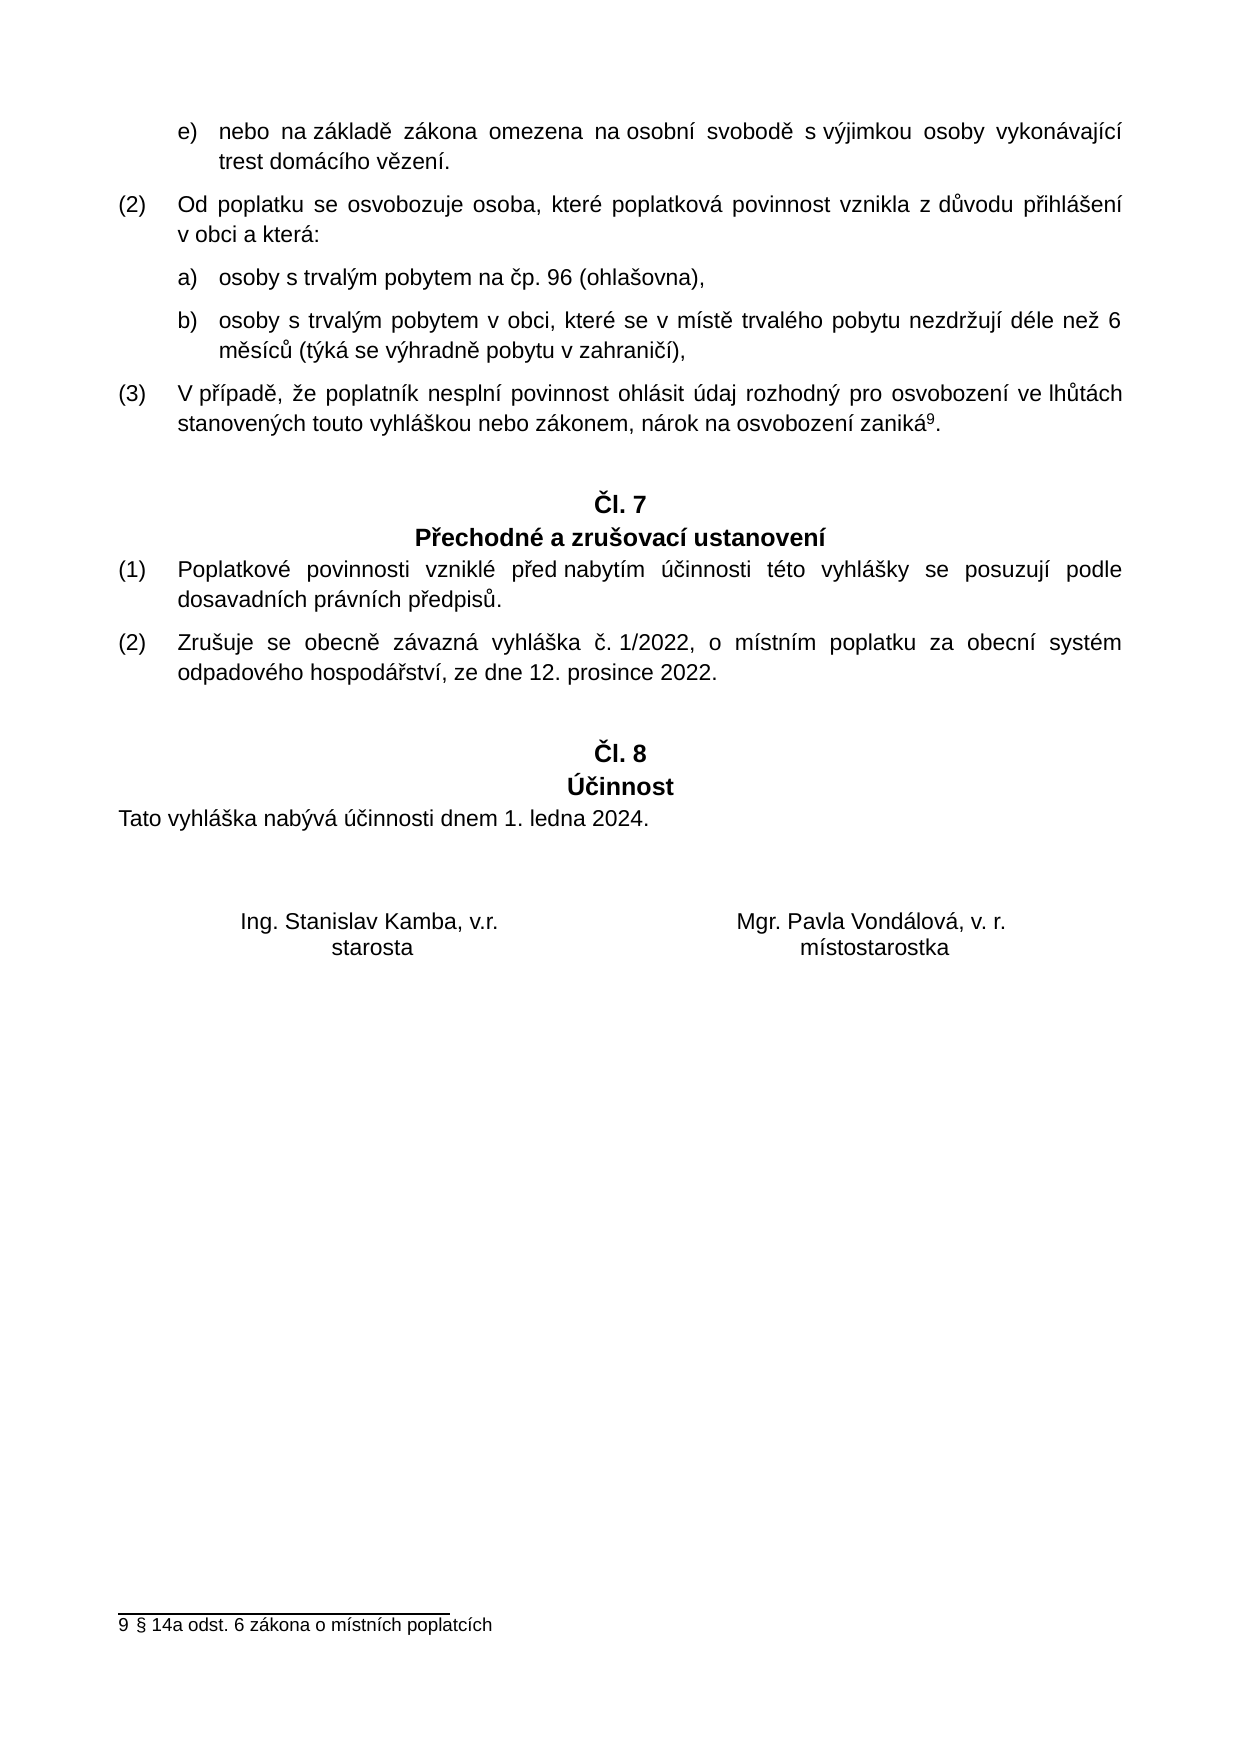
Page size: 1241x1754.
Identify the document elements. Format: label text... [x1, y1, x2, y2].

list V případě, že poplatník nesplní povinnost ohlásit údaj rozhodný pro osvobození ve lhůtách stanovených touto vyhláškou nebo zákonem, nárok na osvobození zaniká. [118, 379, 1122, 436]
list osoby s trvalým pobytem na čp. 96 (ohlašovna), [177, 264, 1122, 290]
list osoby s trvalým pobytem v obci, které se v místě trvalého pobytu nezdržují déle než 6 měsíců (týká se výhradně pobytu v zahraničí), [177, 307, 1122, 363]
table_header Ing. Stanislav Kamba, v.r. starosta [118, 848, 620, 966]
list nebo na základě zákona omezena na osobní svobodě s výjimkou osoby vykonávající trest domácího vězení. [177, 118, 1122, 175]
subtitle Čl. 8 Účinnost [118, 739, 1122, 801]
table_cell [620, 966, 1122, 1084]
text Tato vyhláška nabývá účinnosti dnem 1. ledna 2024. [118, 805, 1122, 832]
list Poplatkové povinnosti vzniklé před nabytím účinnosti této vyhlášky se posuzují podle dosavadních právních předpisů. [118, 556, 1122, 613]
list Zrušuje se obecně závazná vyhláška č. 1/2022, o místním poplatku za obecní systém odpadového hospodářství, ze dne 12. prosince 2022. [118, 629, 1122, 686]
list § 14a odst. 6 zákona o místních poplatcích [118, 1614, 1122, 1635]
table_header Mgr. Pavla Vondálová, v. r. místostarostka [620, 848, 1122, 966]
table_cell [118, 966, 620, 1084]
list Od poplatku se osvobozuje osoba, které poplatková povinnost vznikla z důvodu přihlášení v obci a která: [118, 191, 1122, 248]
subtitle Čl. 7 Přechodné a zrušovací ustanovení [118, 490, 1122, 552]
